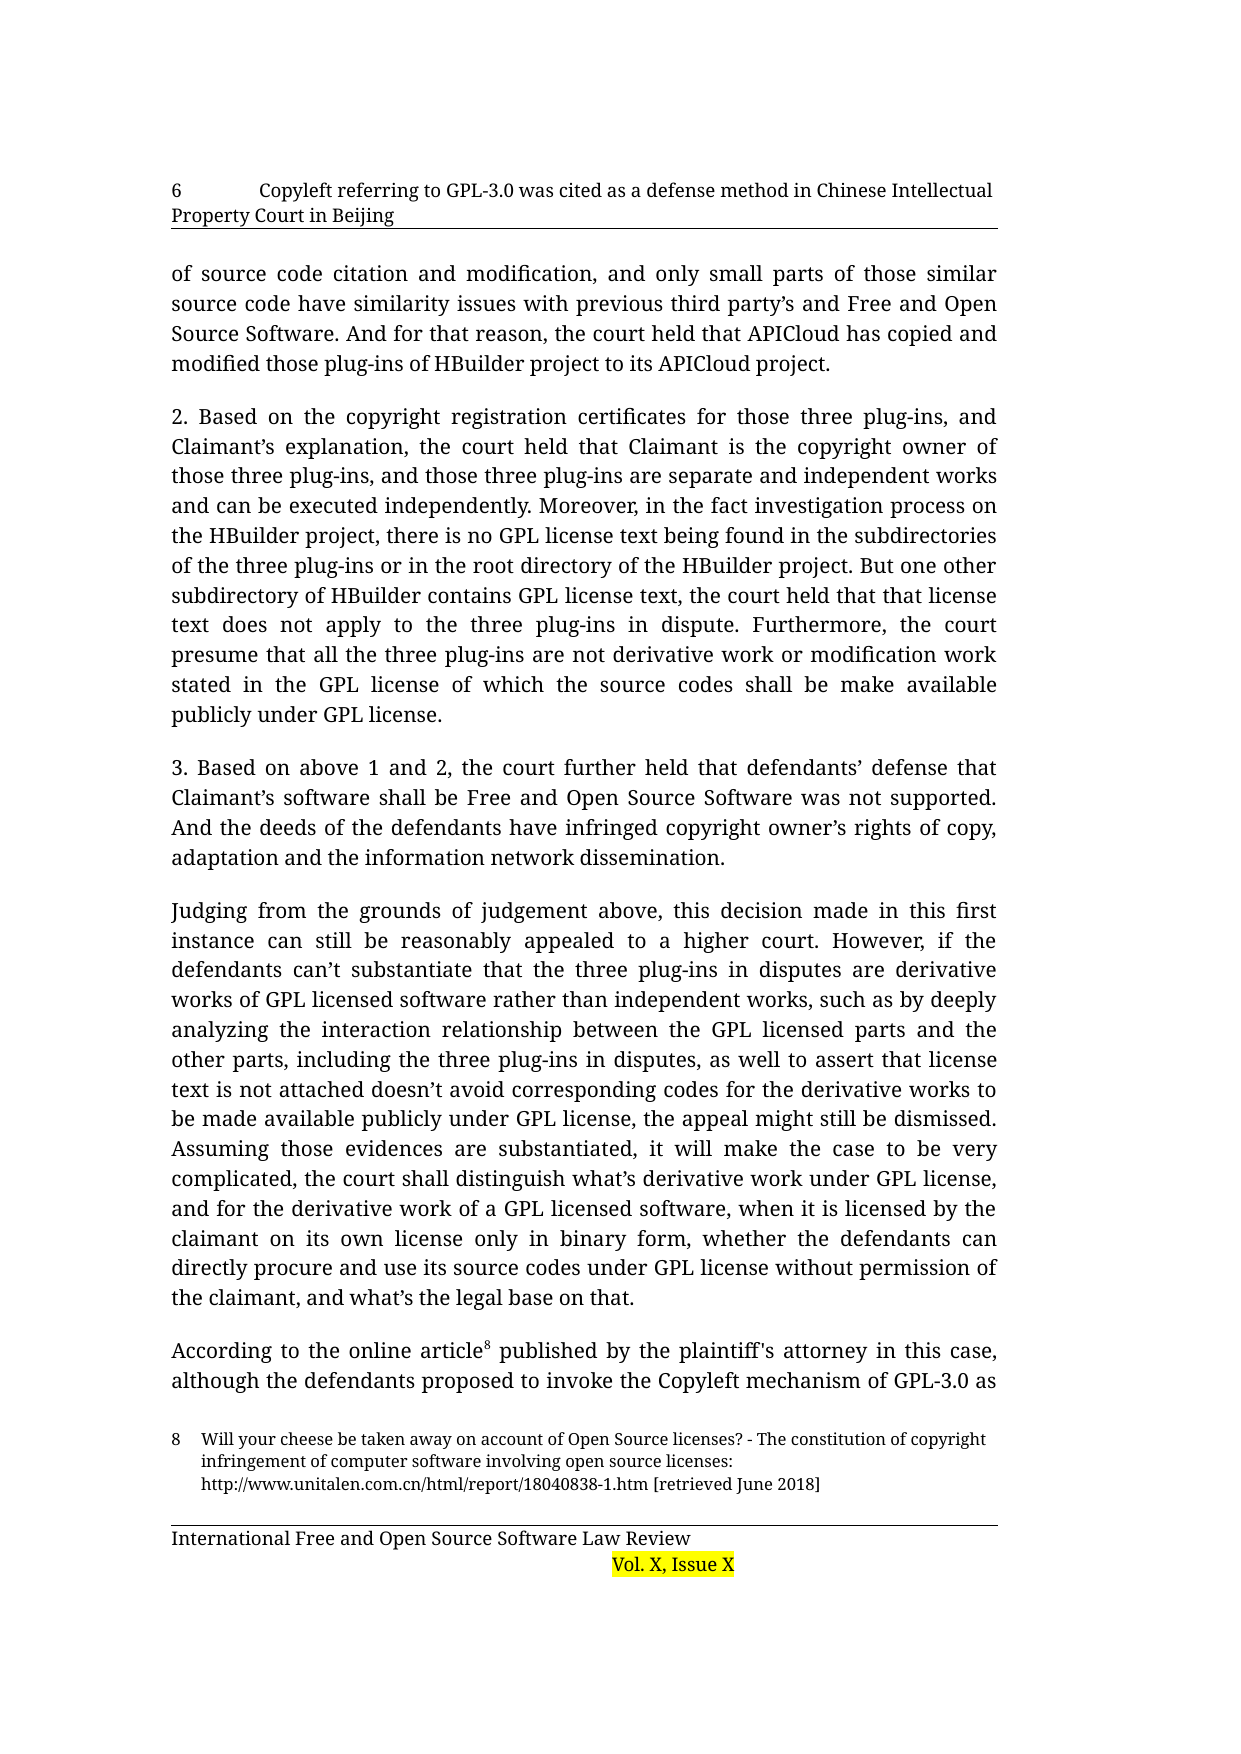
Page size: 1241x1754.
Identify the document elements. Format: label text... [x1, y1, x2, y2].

text According to the online article published by the plaintiff's attorney in this case, although the defendants proposed to invoke the Copyleft mechanism of GPL-3.0 as [171, 1337, 998, 1395]
text Judging from the grounds of judgement above, this decision made in this first instance can still be reasonably appealed to a higher court. However, if the defendants can’t substantiate that the three plug-ins in disputes are derivative works of GPL licensed software rather than independent works, such as by deeply analyzing the interaction relationship between the GPL licensed parts and the other parts, including the three plug-ins in disputes, as well to assert that license text is not attached doesn’t avoid corresponding codes for the derivative works to be made available publicly under GPL license, the appeal might still be dismissed. Assuming those evidences are substantiated, it will make the case to be very complicated, the court shall distinguish what’s derivative work under GPL license, and for the derivative work of a GPL licensed software, when it is licensed by the claimant on its own license only in binary form, whether the defendants can directly procure and use its source codes under GPL license without permission of the claimant, and what’s the legal base on that. [171, 896, 998, 1312]
text Will your cheese be taken away on account of Open Source licenses? - The constitution of copyright infringement of computer software involving open source licenses: http://www.unitalen.com.cn/html/report/18040838-1.htm [retrieved June 2018] [171, 1427, 998, 1495]
text 2. Based on the copyright registration certificates for those three plug-ins, and Claimant’s explanation, the court held that Claimant is the copyright owner of those three plug-ins, and those three plug-ins are separate and independent works and can be executed independently. Moreover, in the fact investigation process on the HBuilder project, there is no GPL license text being found in the subdirectories of the three plug-ins or in the root directory of the HBuilder project. But one other subdirectory of HBuilder contains GPL license text, the court held that that license text does not apply to the three plug-ins in dispute. Furthermore, the court presume that all the three plug-ins are not derivative work or modification work stated in the GPL license of which the source codes shall be make available publicly under GPL license. [171, 402, 998, 728]
text of source code citation and modification, and only small parts of those similar source code have similarity issues with previous third party’s and Free and Open Source Software. And for that reason, the court held that APICloud has copied and modified those plug-ins of HBuilder project to its APICloud project. [171, 259, 998, 377]
text 3. Based on above 1 and 2, the court further held that defendants’ defense that Claimant’s software shall be Free and Open Source Software was not supported. And the deeds of the defendants have infringed copyright owner’s rights of copy, adaptation and the information network dissemination. [171, 753, 998, 871]
